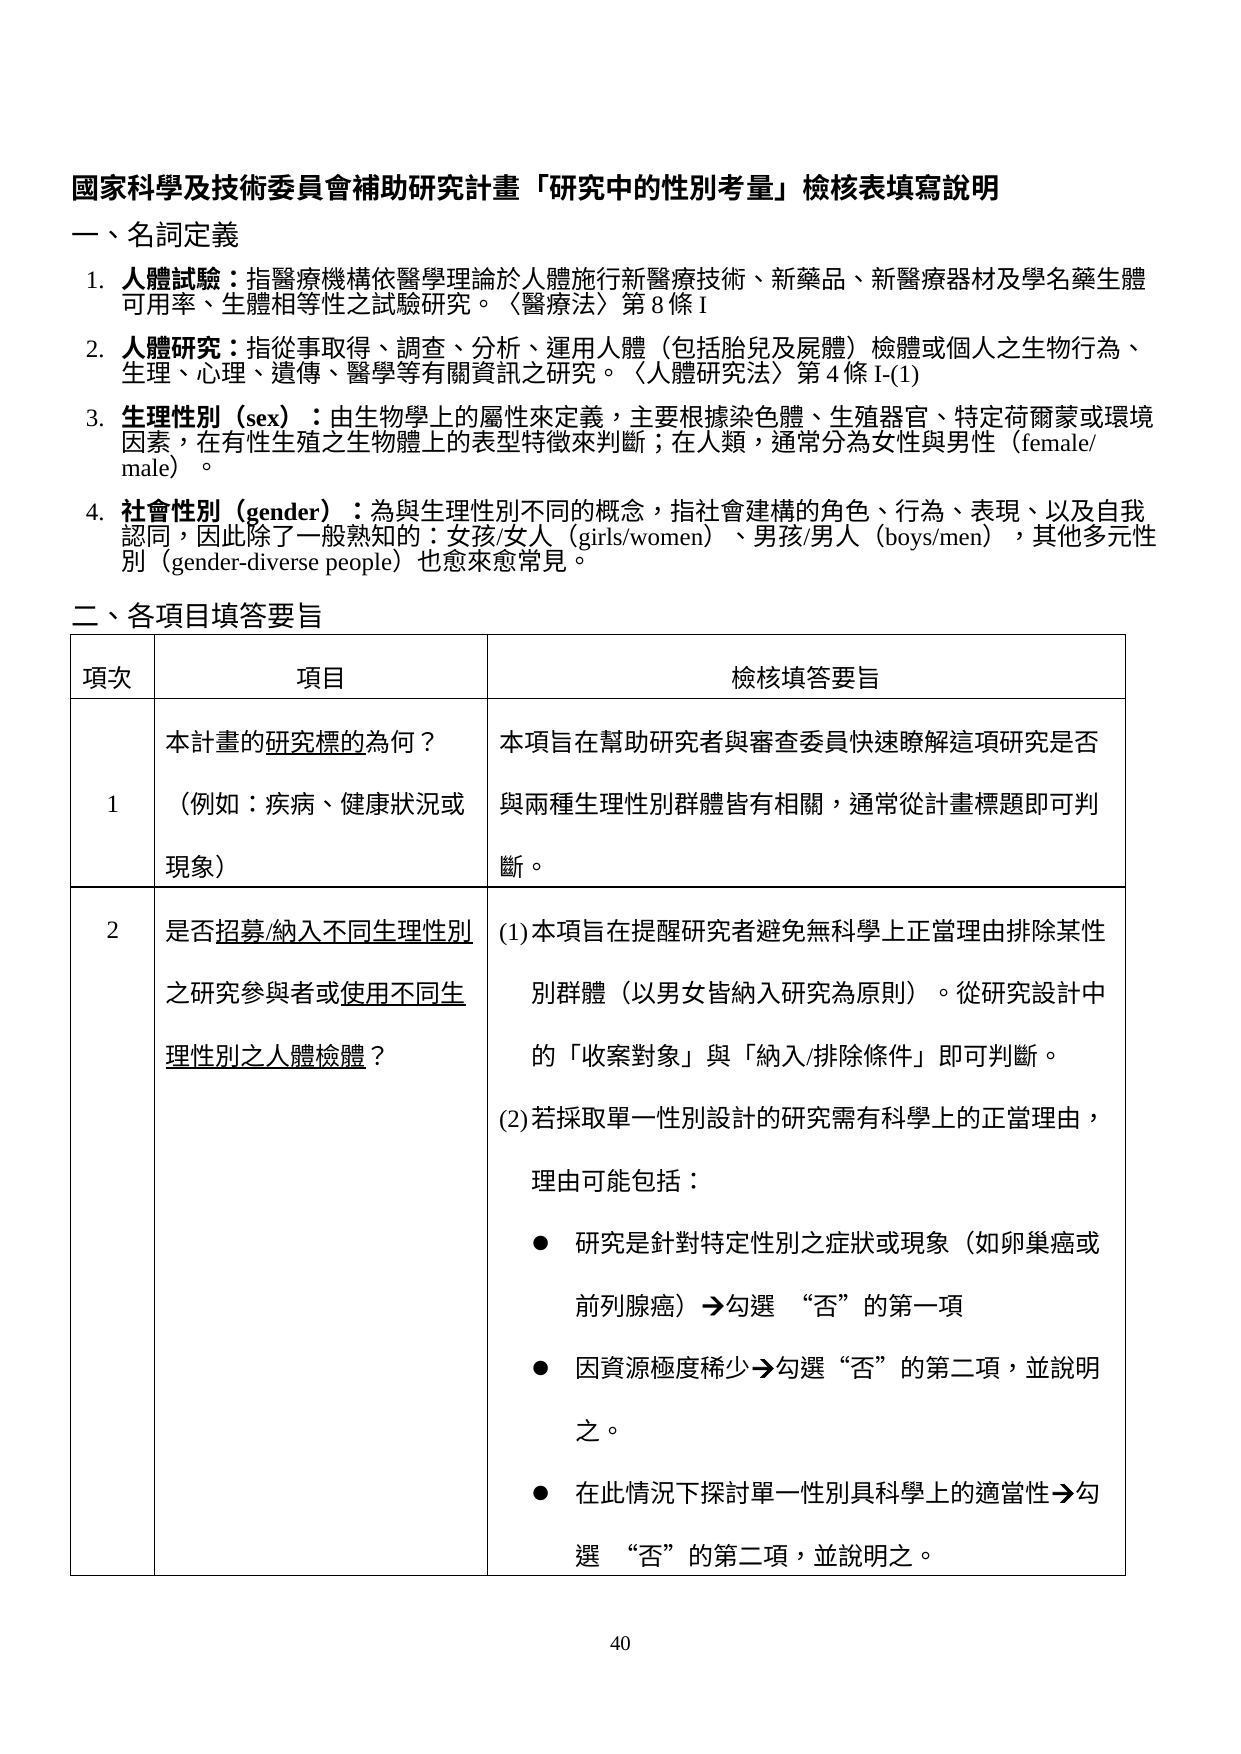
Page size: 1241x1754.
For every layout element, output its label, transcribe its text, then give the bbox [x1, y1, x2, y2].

list 社會性別（gender）：為與生理性別不同的概念，指社會建構的角色、行為、表現、以及自我認同，因此除了一般熟知的：女孩/女人（girls/women）、男孩/男人（boys/men），其他多元性別（gender-diverse people）也愈來愈常見。 [86, 500, 1169, 575]
table_cell 本項旨在幫助研究者與審查委員快速瞭解這項研究是否與兩種生理性別群體皆有相關，通常從計畫標題即可判斷。 [488, 699, 1125, 886]
list 人體試驗：指醫療機構依醫學理論於人體施行新醫療技術、新藥品、新醫療器材及學名藥生體可用率、生體相等性之試驗研究。〈醫療法〉第8條I [86, 269, 1169, 319]
table_header 項次 [71, 635, 154, 698]
table_cell 2 [71, 888, 154, 1575]
table_cell 本項旨在提醒研究者避免無科學上正當理由排除某性別群體（以男女皆納入研究為原則）。從研究設計中的「收案對象」與「納入/排除條件」即可判斷。 若採取單一性別設計的研究需有科學上的正當理由，理由可能包括： 研究是針對特定性別之症狀或現象（如卵巢癌或前列腺癌）勾選 “否”的第一項 因資源極度稀少勾選“否”的第二項，並說明之。 在此情況下探討單一性別具科學上的適當性勾選 “否”的第二項，並說明之。 請注意僅因該領域尚無關於性別差異的相關研究，無法構成正當理由。 [488, 888, 1125, 1575]
text 二、各項目填答要旨 [71, 594, 1169, 634]
table_header 項目 [155, 635, 487, 698]
table_cell 是否招募/納入不同生理性別之研究參與者或使用不同生理性別之人體檢體？ [155, 888, 487, 1575]
text 國家科學及技術委員會補助研究計畫「研究中的性別考量」檢核表填寫說明 [71, 165, 1169, 206]
table_cell 1 [71, 699, 154, 886]
table_header 檢核填答要旨 [488, 635, 1125, 698]
table_cell 本計畫的研究標的為何？（例如：疾病、健康狀況或現象） [155, 699, 487, 886]
list 生理性別（sex）：由生物學上的屬性來定義，主要根據染色體、生殖器官、特定荷爾蒙或環境因素，在有性生殖之生物體上的表型特徵來判斷；在人類，通常分為女性與男性（female/male）。 [86, 406, 1169, 481]
list 人體研究：指從事取得、調查、分析、運用人體（包括胎兒及屍體）檢體或個人之生物行為、生理、心理、遺傳、醫學等有關資訊之研究。〈人體研究法〉第4條I-(1) [86, 337, 1169, 387]
text 一、名詞定義 [71, 225, 1169, 250]
